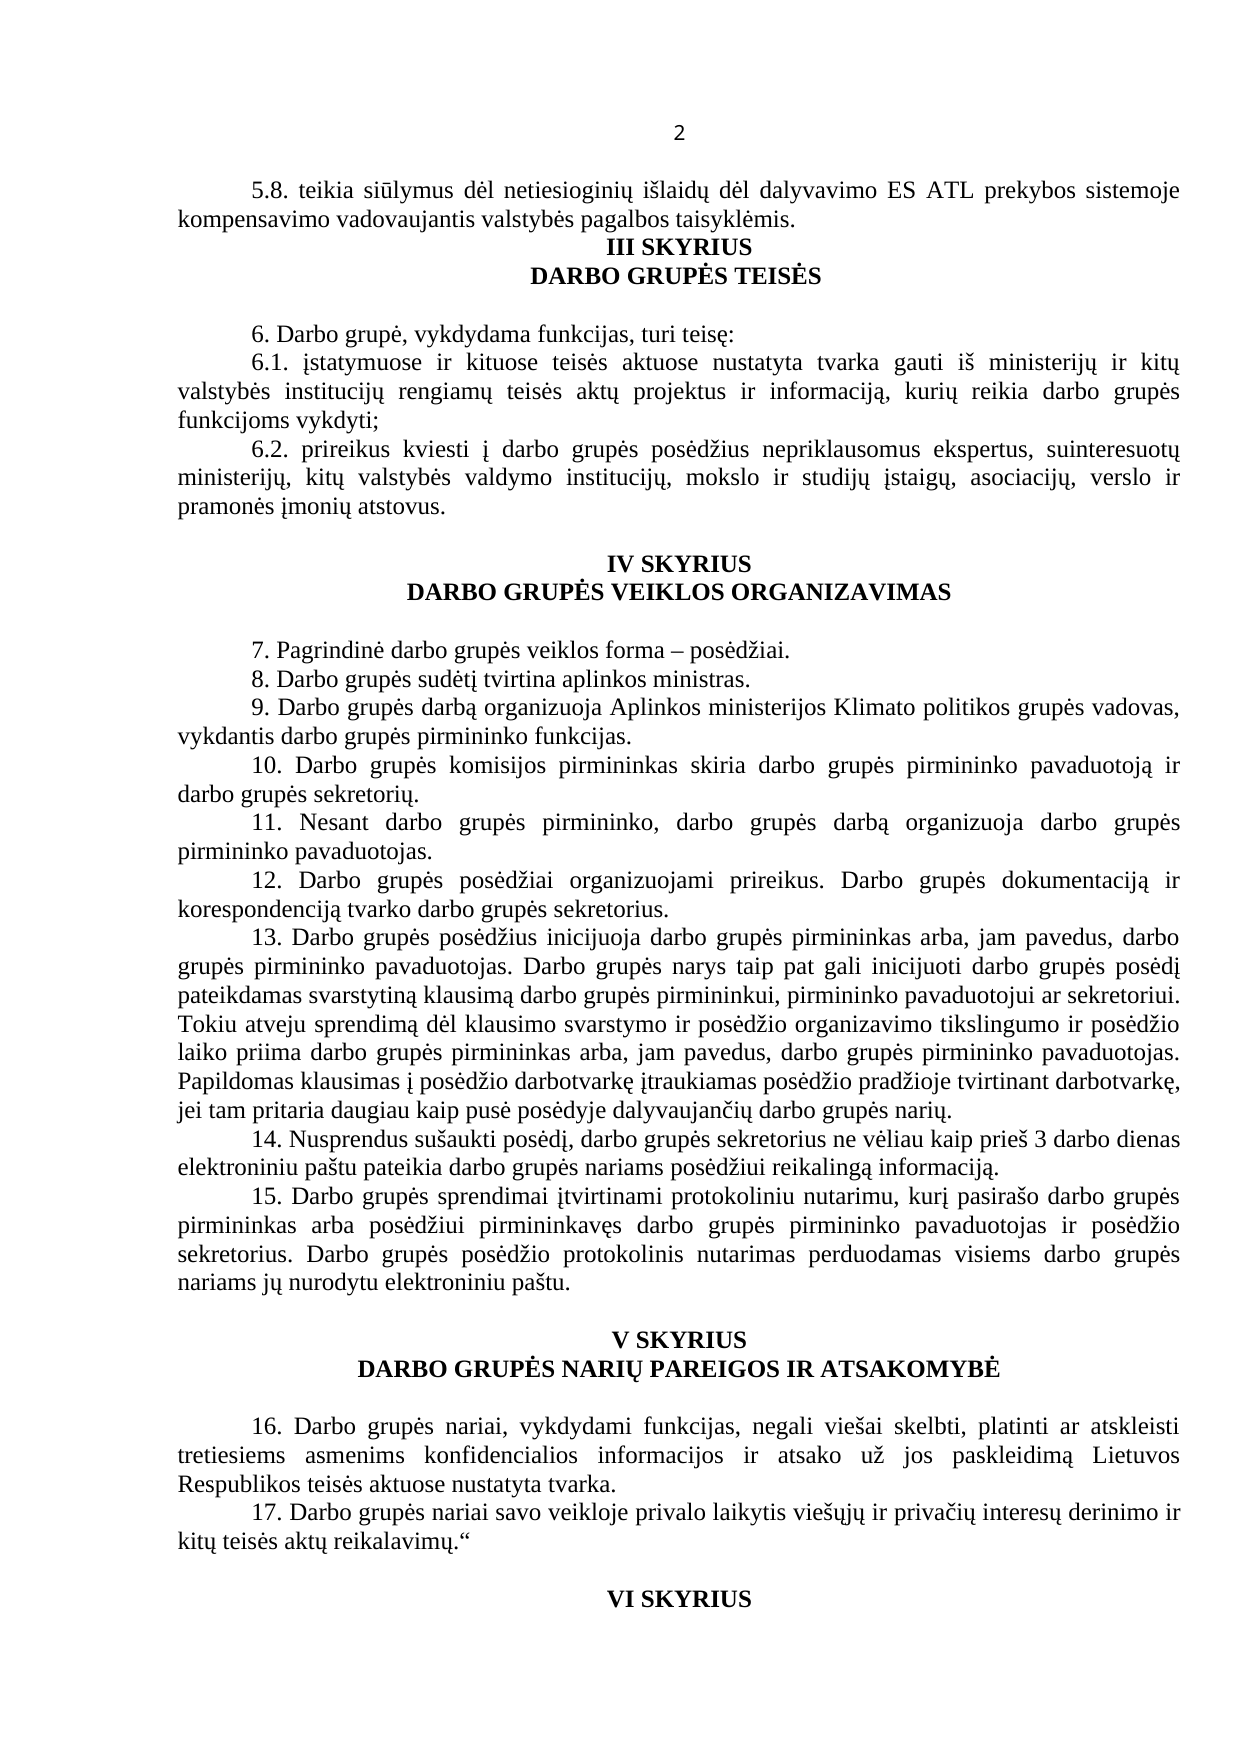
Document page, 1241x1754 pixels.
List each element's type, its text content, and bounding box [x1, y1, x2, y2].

text 17. Darbo grupės nariai savo veikloje privalo laikytis viešųjų ir privačių interesų derinimo ir kitų teisės aktų reikalavimų.“ [177, 1497, 1181, 1555]
text 6. Darbo grupė, vykdydama funkcijas, turi teisę: [177, 319, 1181, 347]
text 15. Darbo grupės sprendimai įtvirtinami protokoliniu nutarimu, kurį pasirašo darbo grupės pirmininkas arba posėdžiui pirmininkavęs darbo grupės pirmininko pavaduotojas ir posėdžio sekretorius. Darbo grupės posėdžio protokolinis nutarimas perduodamas visiems darbo grupės nariams jų nurodytu elektroniniu paštu. [177, 1181, 1181, 1296]
text 10. Darbo grupės komisijos pirmininkas skiria darbo grupės pirmininko pavaduotoją ir darbo grupės sekretorių. [177, 750, 1181, 807]
text VI SKYRIUS [177, 1584, 1181, 1612]
text 9. Darbo grupės darbą organizuoja Aplinkos ministerijos Klimato politikos grupės vadovas, vykdantis darbo grupės pirmininko funkcijas. [177, 692, 1181, 750]
text 6.2. prireikus kviesti į darbo grupės posėdžius nepriklausomus ekspertus, suinteresuotų ministerijų, kitų valstybės valdymo institucijų, mokslo ir studijų įstaigų, asociacijų, verslo ir pramonės įmonių atstovus. [177, 434, 1181, 520]
text III skyrius [177, 232, 1181, 261]
text DARBO GRUPĖS TEISĖS [177, 261, 1181, 290]
text 8. Darbo grupės sudėtį tvirtina aplinkos ministras. [177, 664, 1181, 692]
text DARBO GRUPĖS NARIŲ PAREIGOS IR ATSAKOMYBĖ [177, 1354, 1181, 1382]
text 11. Nesant darbo grupės pirmininko, darbo grupės darbą organizuoja darbo grupės pirmininko pavaduotojas. [177, 807, 1181, 865]
text V Skyrius [177, 1325, 1181, 1354]
text 13. Darbo grupės posėdžius inicijuoja darbo grupės pirmininkas arba, jam pavedus, darbo grupės pirmininko pavaduotojas. Darbo grupės narys taip pat gali inicijuoti darbo grupės posėdį pateikdamas svarstytiną klausimą darbo grupės pirmininkui, pirmininko pavaduotojui ar sekretoriui. Tokiu atveju sprendimą dėl klausimo svarstymo ir posėdžio organizavimo tikslingumo ir posėdžio laiko priima darbo grupės pirmininkas arba, jam pavedus, darbo grupės pirmininko pavaduotojas. Papildomas klausimas į posėdžio darbotvarkę įtraukiamas posėdžio pradžioje tvirtinant darbotvarkę, jei tam pritaria daugiau kaip pusė posėdyje dalyvaujančių darbo grupės narių. [177, 922, 1181, 1124]
text 14. Nusprendus sušaukti posėdį, darbo grupės sekretorius ne vėliau kaip prieš 3 darbo dienas elektroniniu paštu pateikia darbo grupės nariams posėdžiui reikalingą informaciją. [177, 1124, 1181, 1181]
text 5.8. teikia siūlymus dėl netiesioginių išlaidų dėl dalyvavimo ES ATL prekybos sistemoje kompensavimo vadovaujantis valstybės pagalbos taisyklėmis. [177, 175, 1181, 232]
text DARBO GRUPĖS VEIKLOS ORGANIZAVIMAS [177, 577, 1181, 606]
text IV Skyrius [177, 549, 1181, 577]
text 7. Pagrindinė darbo grupės veiklos forma – posėdžiai. [177, 635, 1181, 664]
text 12. Darbo grupės posėdžiai organizuojami prireikus. Darbo grupės dokumentaciją ir korespondenciją tvarko darbo grupės sekretorius. [177, 865, 1181, 922]
text 16. Darbo grupės nariai, vykdydami funkcijas, negali viešai skelbti, platinti ar atskleisti tretiesiems asmenims konfidencialios informacijos ir atsako už jos paskleidimą Lietuvos Respublikos teisės aktuose nustatyta tvarka. [177, 1411, 1181, 1497]
text 6.1. įstatymuose ir kituose teisės aktuose nustatyta tvarka gauti iš ministerijų ir kitų valstybės institucijų rengiamų teisės aktų projektus ir informaciją, kurių reikia darbo grupės funkcijoms vykdyti; [177, 347, 1181, 434]
